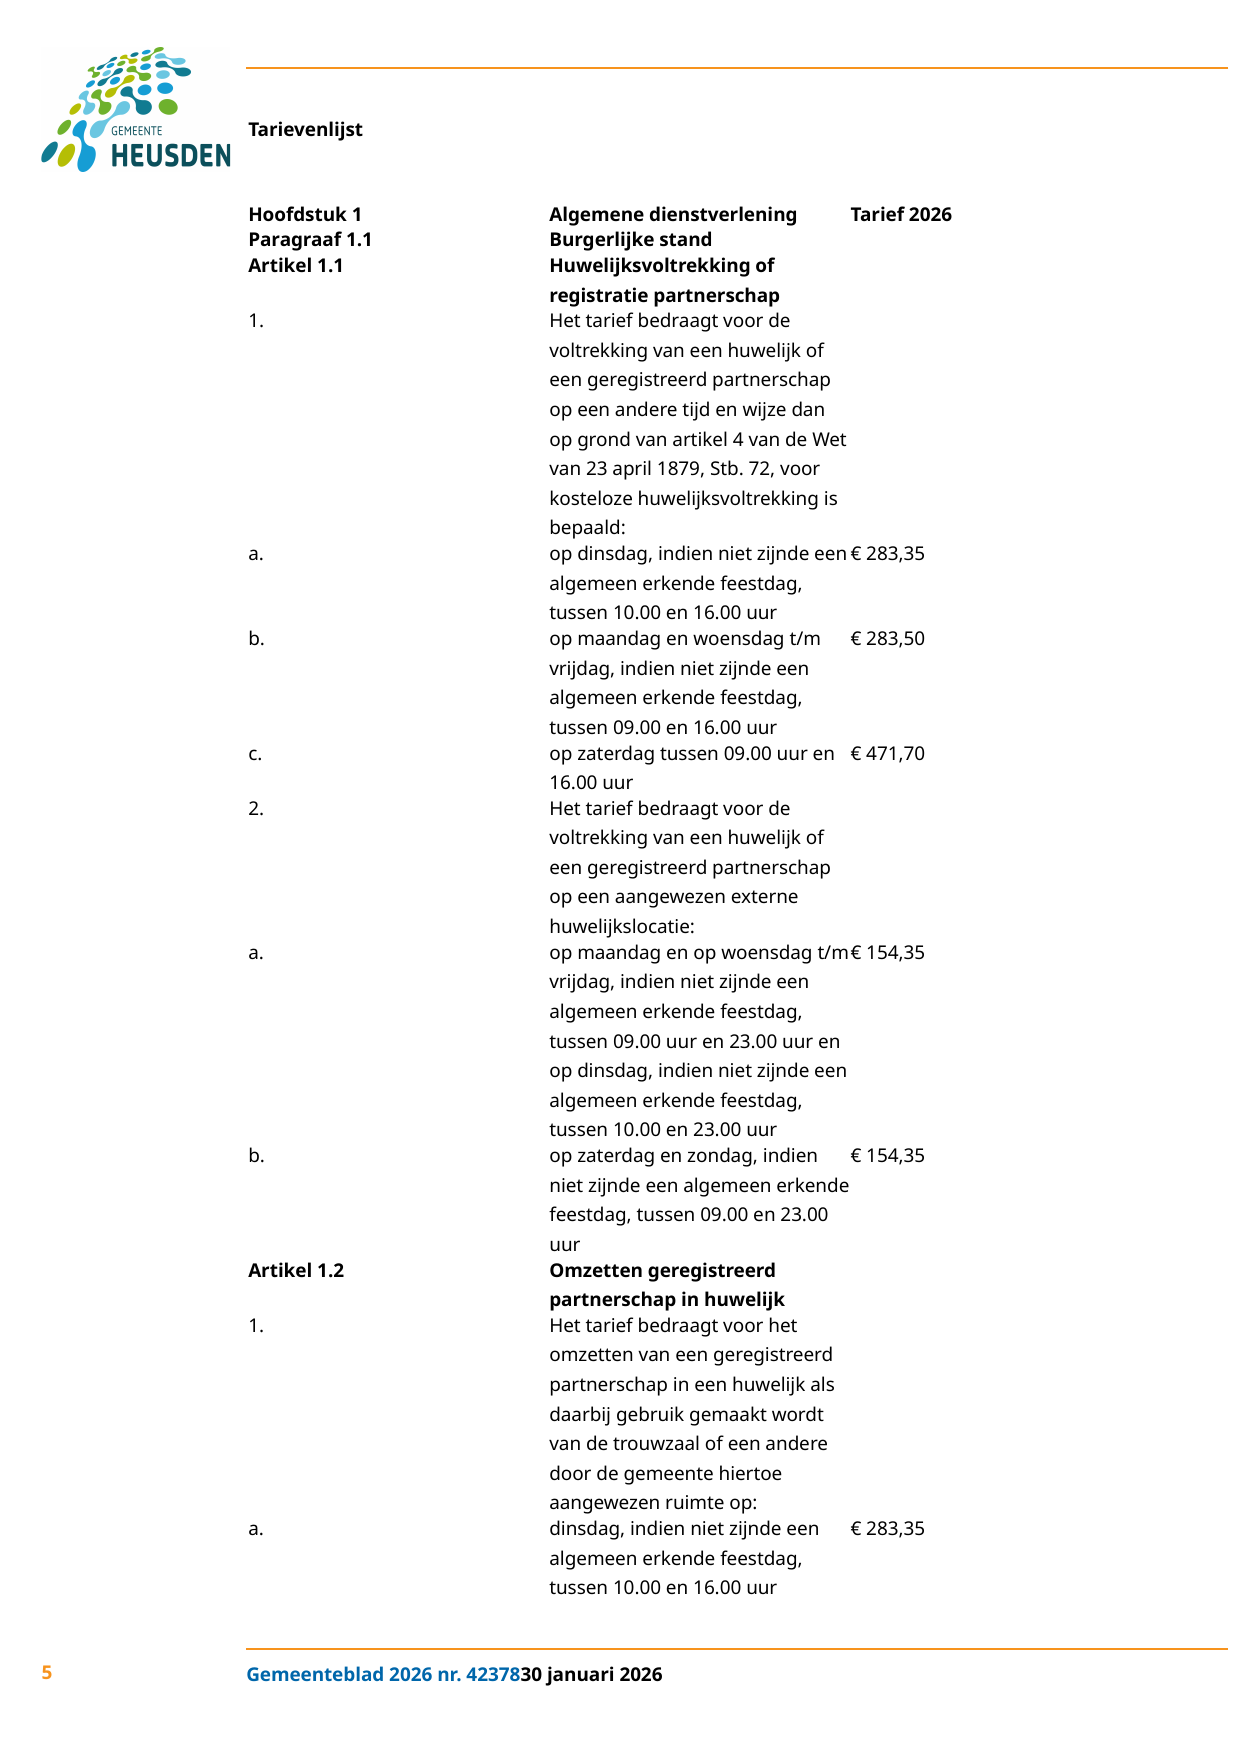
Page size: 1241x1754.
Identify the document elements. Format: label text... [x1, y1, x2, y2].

table_cell € 283,35 [850, 1515, 1152, 1600]
table_cell a. [248, 1515, 549, 1600]
table_cell € 283,35 [850, 540, 1152, 625]
table_cell a. [248, 939, 549, 1142]
table_cell 2. [248, 795, 549, 939]
table_cell Paragraaf 1.1 [248, 226, 549, 252]
table_cell € 283,50 [850, 625, 1152, 740]
picture [41, 47, 231, 172]
table_cell 1. [248, 1312, 549, 1515]
table_cell op maandag en woensdag t/m vrijdag, indien niet zijnde een algemeen erkende feestdag, tussen 09.00 en 16.00 uur [549, 625, 850, 740]
table_cell Omzetten geregistreerd partnerschap in huwelijk [549, 1257, 850, 1312]
table_cell c. [248, 740, 549, 795]
table_cell Het tarief bedraagt voor de voltrekking van een huwelijk of een geregistreerd partnerschap op een andere tijd en wijze dan op grond van artikel 4 van de Wet van 23 april 1879, Stb. 72, voor kosteloze huwelijksvoltrekking is bepaald: [549, 308, 850, 540]
table_cell a. [248, 540, 549, 625]
table_cell Het tarief bedraagt voor de voltrekking van een huwelijk of een geregistreerd partnerschap op een aangewezen externe huwelijkslocatie: [549, 795, 850, 939]
table_cell 1. [248, 308, 549, 540]
table_cell op maandag en op woensdag t/m vrijdag, indien niet zijnde een algemeen erkende feestdag, tussen 09.00 uur en 23.00 uur en op dinsdag, indien niet zijnde een algemeen erkende feestdag, tussen 10.00 en 23.00 uur [549, 939, 850, 1142]
table_cell [850, 308, 1152, 540]
table_cell Het tarief bedraagt voor het omzetten van een geregistreerd partnerschap in een huwelijk als daarbij gebruik gemaakt wordt van de trouwzaal of een andere door de gemeente hiertoe aangewezen ruimte op: [549, 1312, 850, 1515]
table_header Hoofdstuk 1 [248, 201, 549, 226]
table_cell Artikel 1.1 [248, 252, 549, 307]
table_cell b. [248, 1142, 549, 1257]
table_cell op zaterdag en zondag, indien niet zijnde een algemeen erkende feestdag, tussen 09.00 en 23.00 uur [549, 1142, 850, 1257]
table_cell op zaterdag tussen 09.00 uur en 16.00 uur [549, 740, 850, 795]
table_cell Huwelijksvoltrekking of registratie partnerschap [549, 252, 850, 307]
text Tarievenlijst [248, 116, 1152, 141]
table_cell Burgerlijke stand [549, 226, 850, 252]
table_cell [850, 795, 1152, 939]
table_cell € 154,35 [850, 1142, 1152, 1257]
table_cell € 471,70 [850, 740, 1152, 795]
table_cell op dinsdag, indien niet zijnde een algemeen erkende feestdag, tussen 10.00 en 16.00 uur [549, 540, 850, 625]
table_cell [850, 252, 1152, 307]
table_cell [850, 1312, 1152, 1515]
table_cell Artikel 1.2 [248, 1257, 549, 1312]
table_cell [850, 1257, 1152, 1312]
table_header Tarief 2026 [850, 201, 1152, 226]
table_cell [850, 226, 1152, 252]
table_cell dinsdag, indien niet zijnde een algemeen erkende feestdag, tussen 10.00 en 16.00 uur [549, 1515, 850, 1600]
table_cell b. [248, 625, 549, 740]
table_cell € 154,35 [850, 939, 1152, 1142]
table_header Algemene dienstverlening [549, 201, 850, 226]
